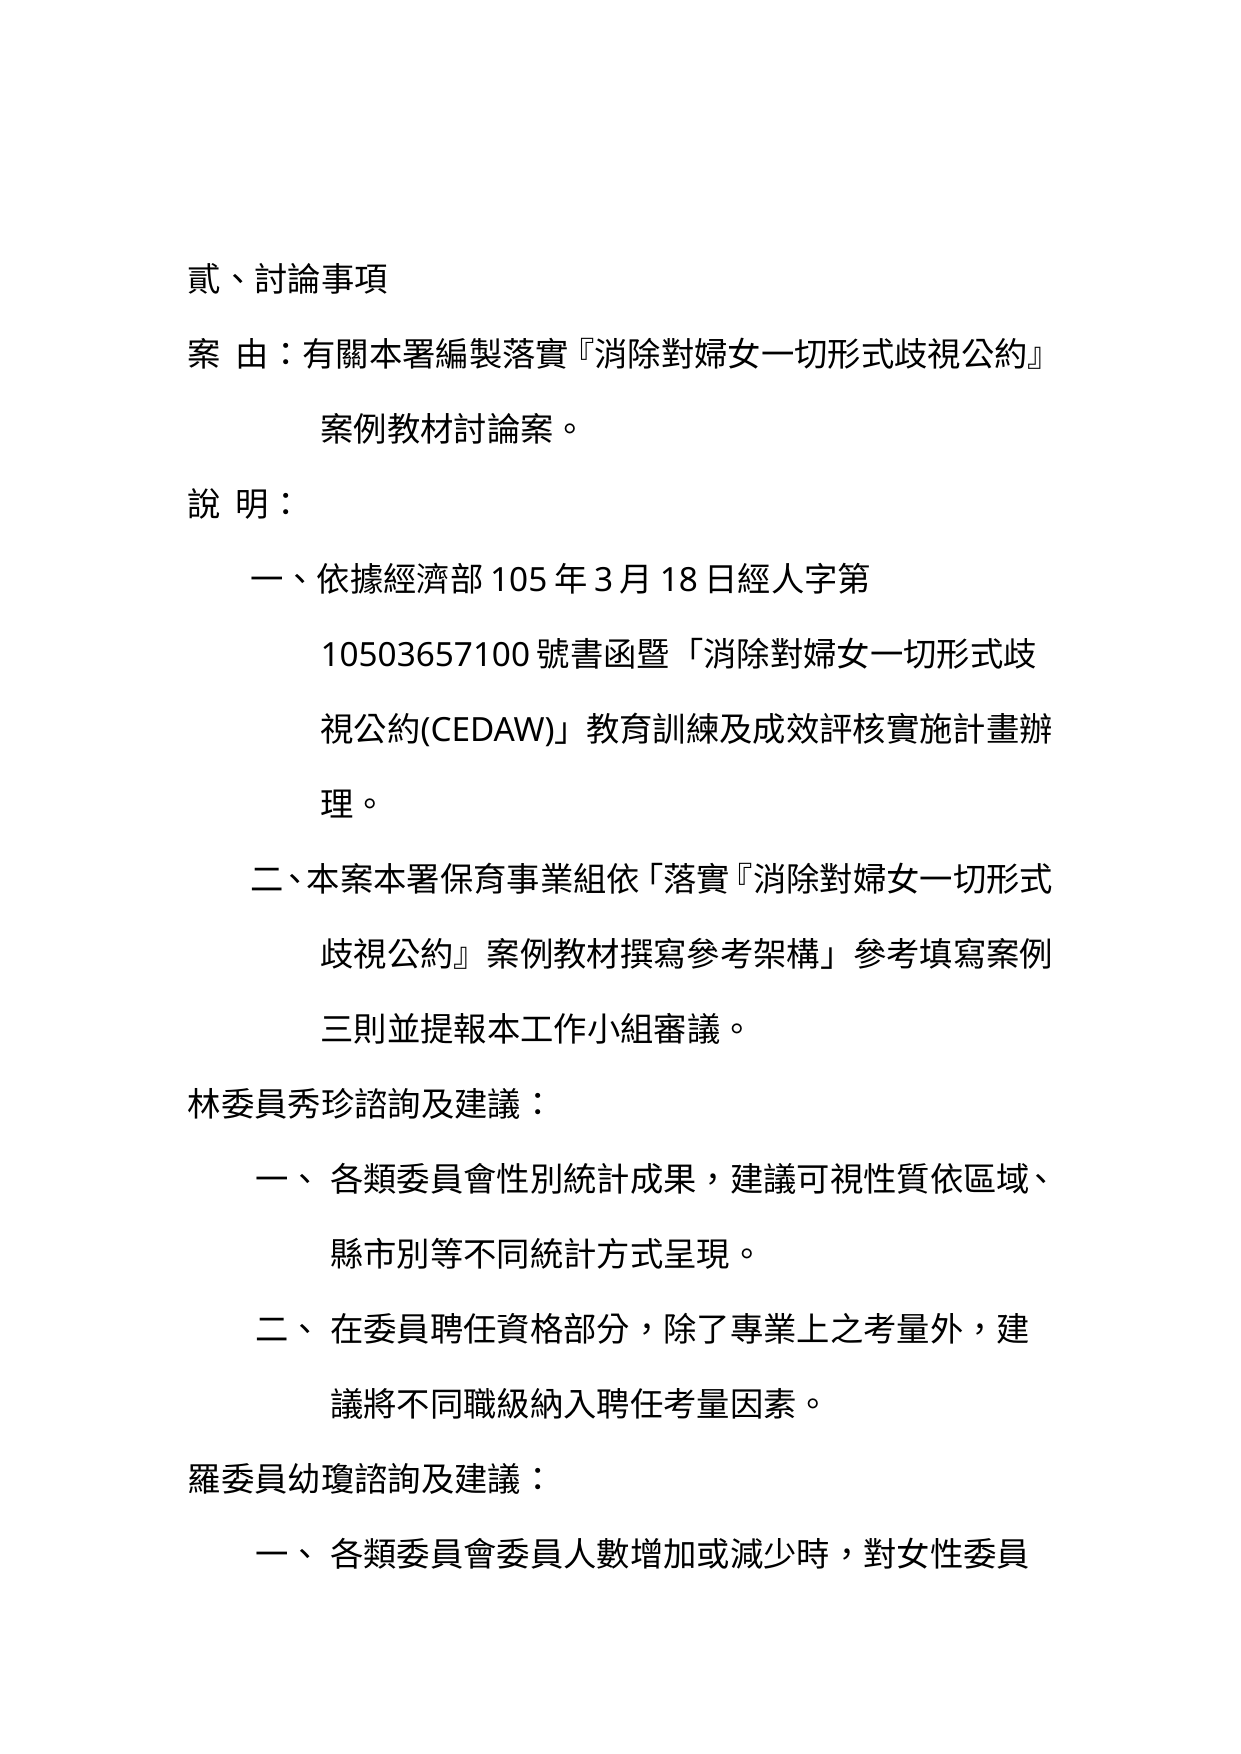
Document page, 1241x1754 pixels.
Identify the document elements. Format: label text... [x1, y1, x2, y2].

text 羅委員幼瓊諮詢及建議： [187, 1439, 1053, 1514]
text 貳、討論事項 [187, 239, 1053, 314]
text 說 明： [187, 464, 1053, 539]
text 林委員秀珍諮詢及建議： [187, 1064, 1053, 1139]
list 各類委員會委員人數增加或減少時，對女性委員鼓勵留任或防止流失措施，建議可採取評核加分、訂定相關鼓勵辦法等方式，積極達成性別比例目標。 [255, 1514, 1053, 1589]
text 二、本案本署保育事業組依「落實『消除對婦女一切形式歧視公約』案例教材撰寫參考架構」參考填寫案例三則並提報本工作小組審議。 [250, 839, 1053, 1064]
text 案 由：有關本署編製落實『消除對婦女一切形式歧視公約』案例教材討論案。 [187, 314, 1053, 464]
list 各類委員會性別統計成果，建議可視性質依區域、縣市別等不同統計方式呈現。 [255, 1139, 1053, 1289]
text 一、依據經濟部105年3月18日經人字第10503657100號書函暨「消除對婦女一切形式歧視公約(CEDAW)」教育訓練及成效評核實施計畫辦理。 [250, 539, 1053, 839]
list 在委員聘任資格部分，除了專業上之考量外，建議將不同職級納入聘任考量因素。 [255, 1289, 1053, 1439]
